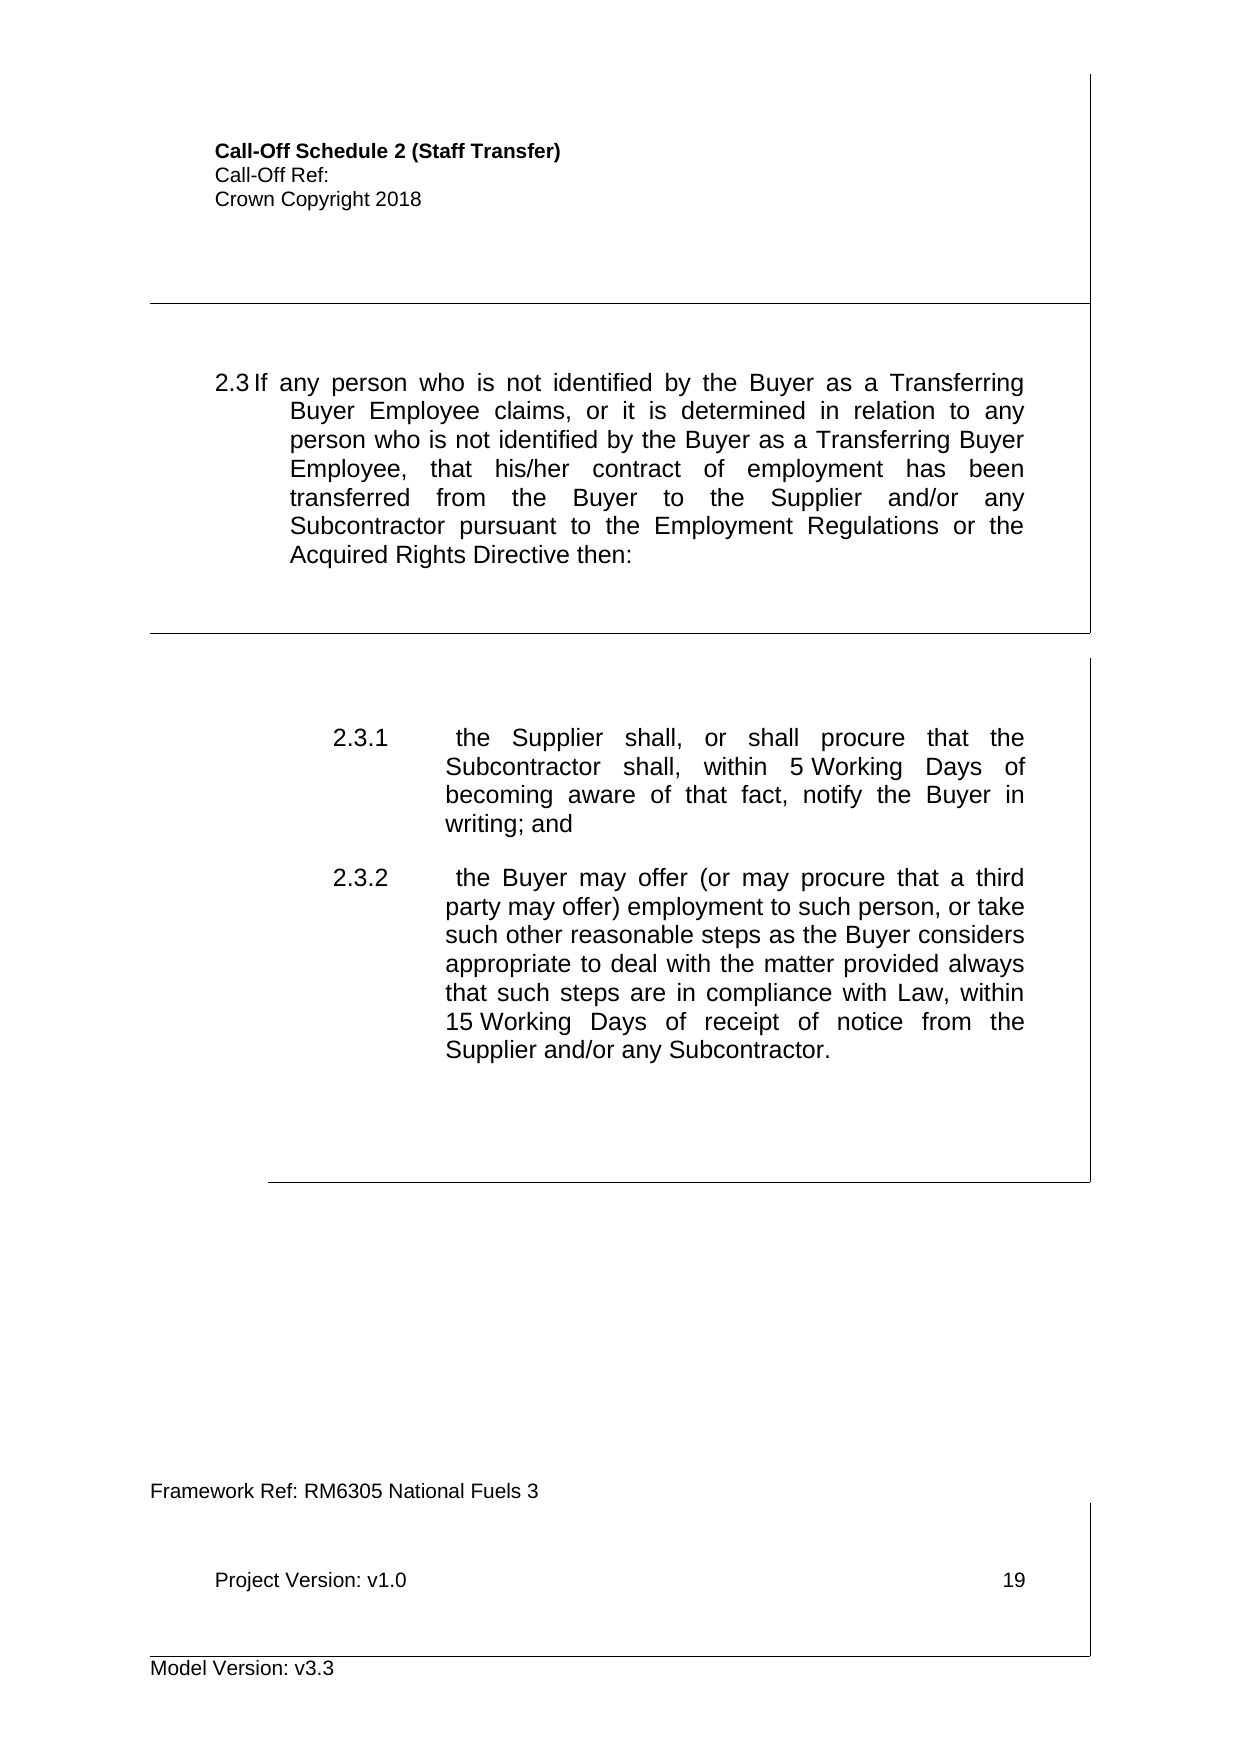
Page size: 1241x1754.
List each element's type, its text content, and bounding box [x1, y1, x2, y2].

list the Supplier shall, or shall procure that the Subcontractor shall, within 5 Working Days of becoming aware of that fact, notify the Buyer in writing; and [268, 658, 1090, 798]
list the Buyer may offer (or may procure that a third party may offer) employment to such person, or take such other reasonable steps as the Buyer considers appropriate to deal with the matter provided always that such steps are in compliance with Law, within 15 Working Days of receipt of notice from the Supplier and/or any Subcontractor. [268, 798, 1090, 1064]
list If any person who is not identified by the Buyer as a Transferring Buyer Employee claims, or it is determined in relation to any person who is not identified by the Buyer as a Transferring Buyer Employee, that his/her contract of employment has been transferred from the Buyer to the Supplier and/or any Subcontractor pursuant to the Employment Regulations or the Acquired Rights Directive then: [150, 303, 1090, 633]
